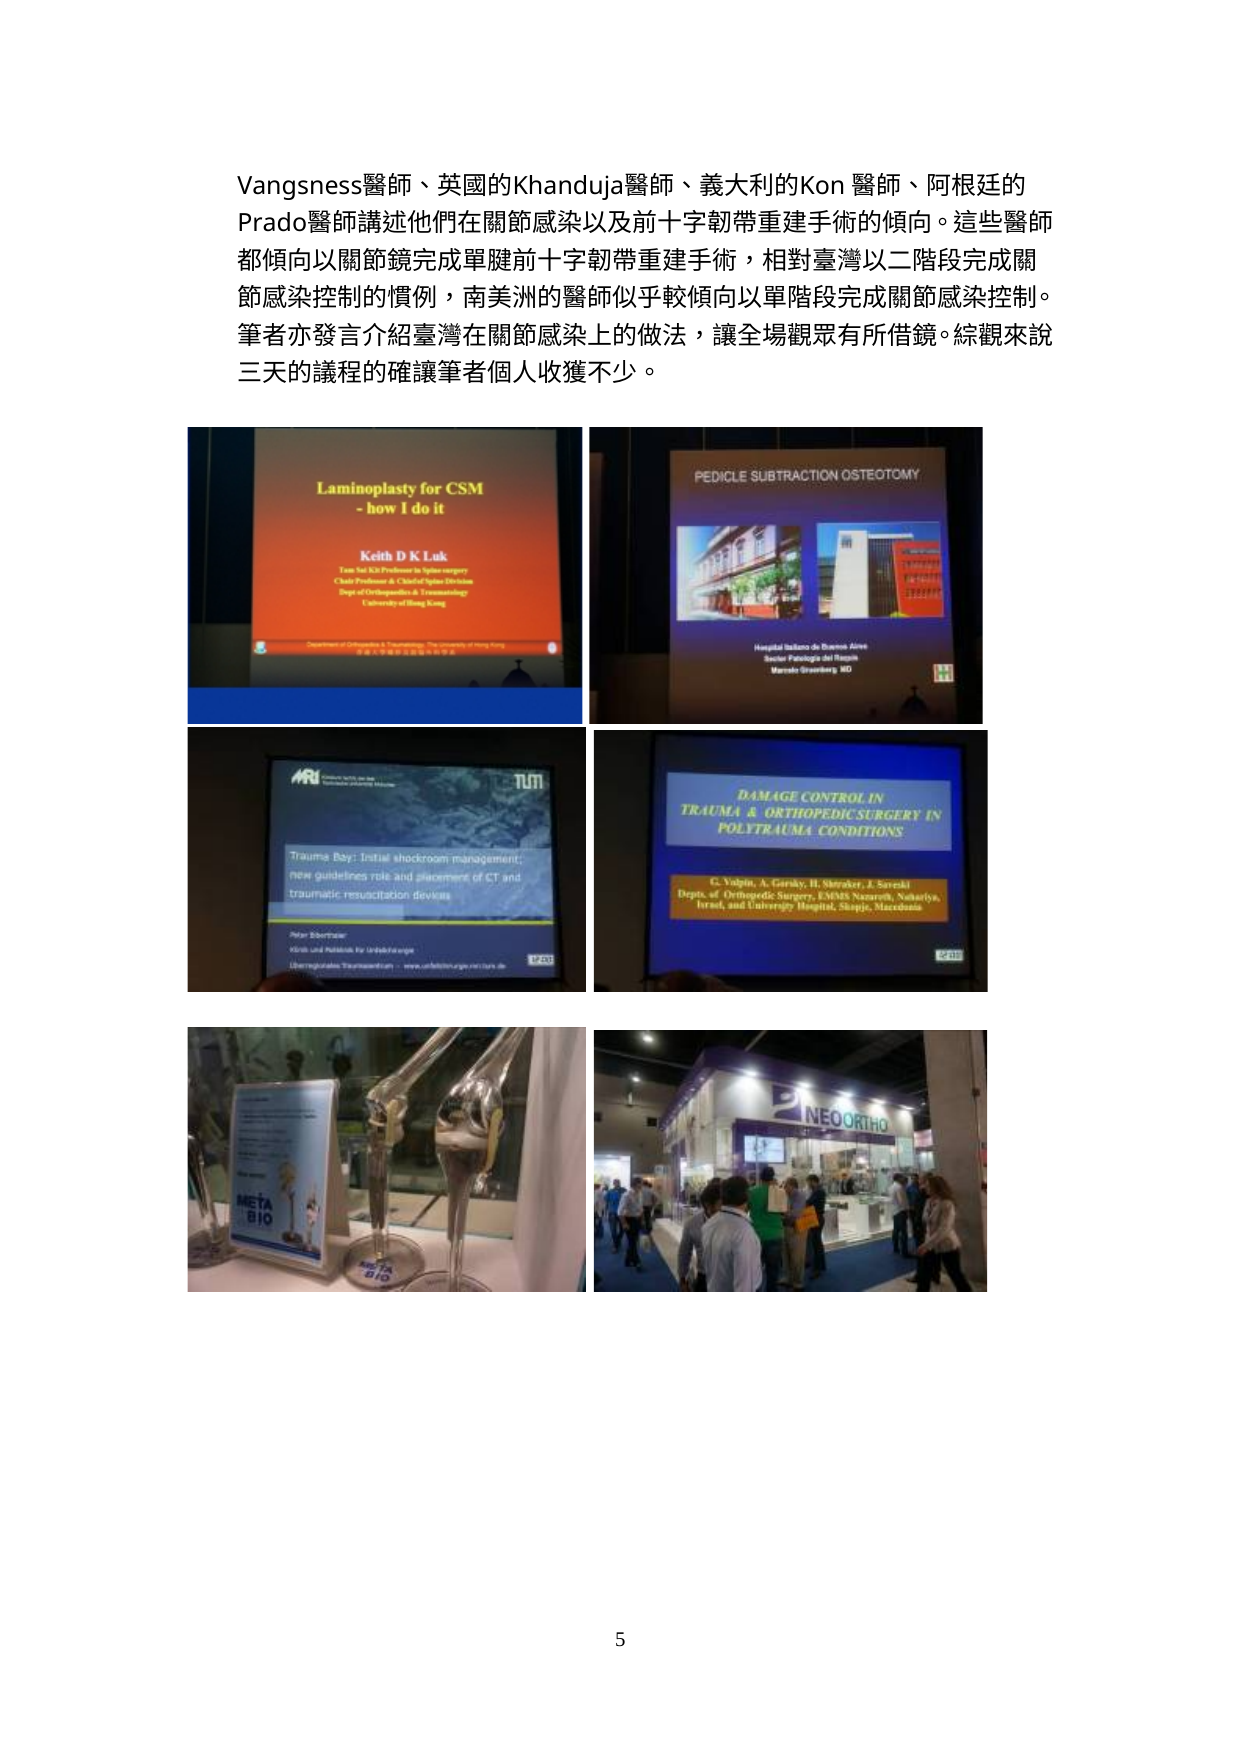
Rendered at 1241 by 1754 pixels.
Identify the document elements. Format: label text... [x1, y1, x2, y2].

text 三、第三天的議程則重點放在衝擊與挑戰，邀請七至八位講者包括西班牙的Robles醫師、比立時的Verdonk醫師、巴西的Cohen醫師、美國的Vangsness醫師、英國的Khanduja醫師、義大利的Kon 醫師、阿根廷的Prado醫師講述他們在關節感染以及前十字韌帶重建手術的傾向。這些醫師都傾向以關節鏡完成單腱前十字韌帶重建手術，相對臺灣以二階段完成關節感染控制的慣例，南美洲的醫師似乎較傾向以單階段完成關節感染控制。筆者亦發言介紹臺灣在關節感染上的做法，讓全場觀眾有所借鏡。綜觀來說，三天的議程的確讓筆者個人收獲不少。 [187, 164, 1053, 389]
picture [187, 1027, 586, 1292]
picture [187, 727, 586, 992]
picture [589, 427, 983, 724]
picture [187, 427, 583, 724]
picture [593, 730, 988, 992]
picture [593, 1030, 988, 1292]
